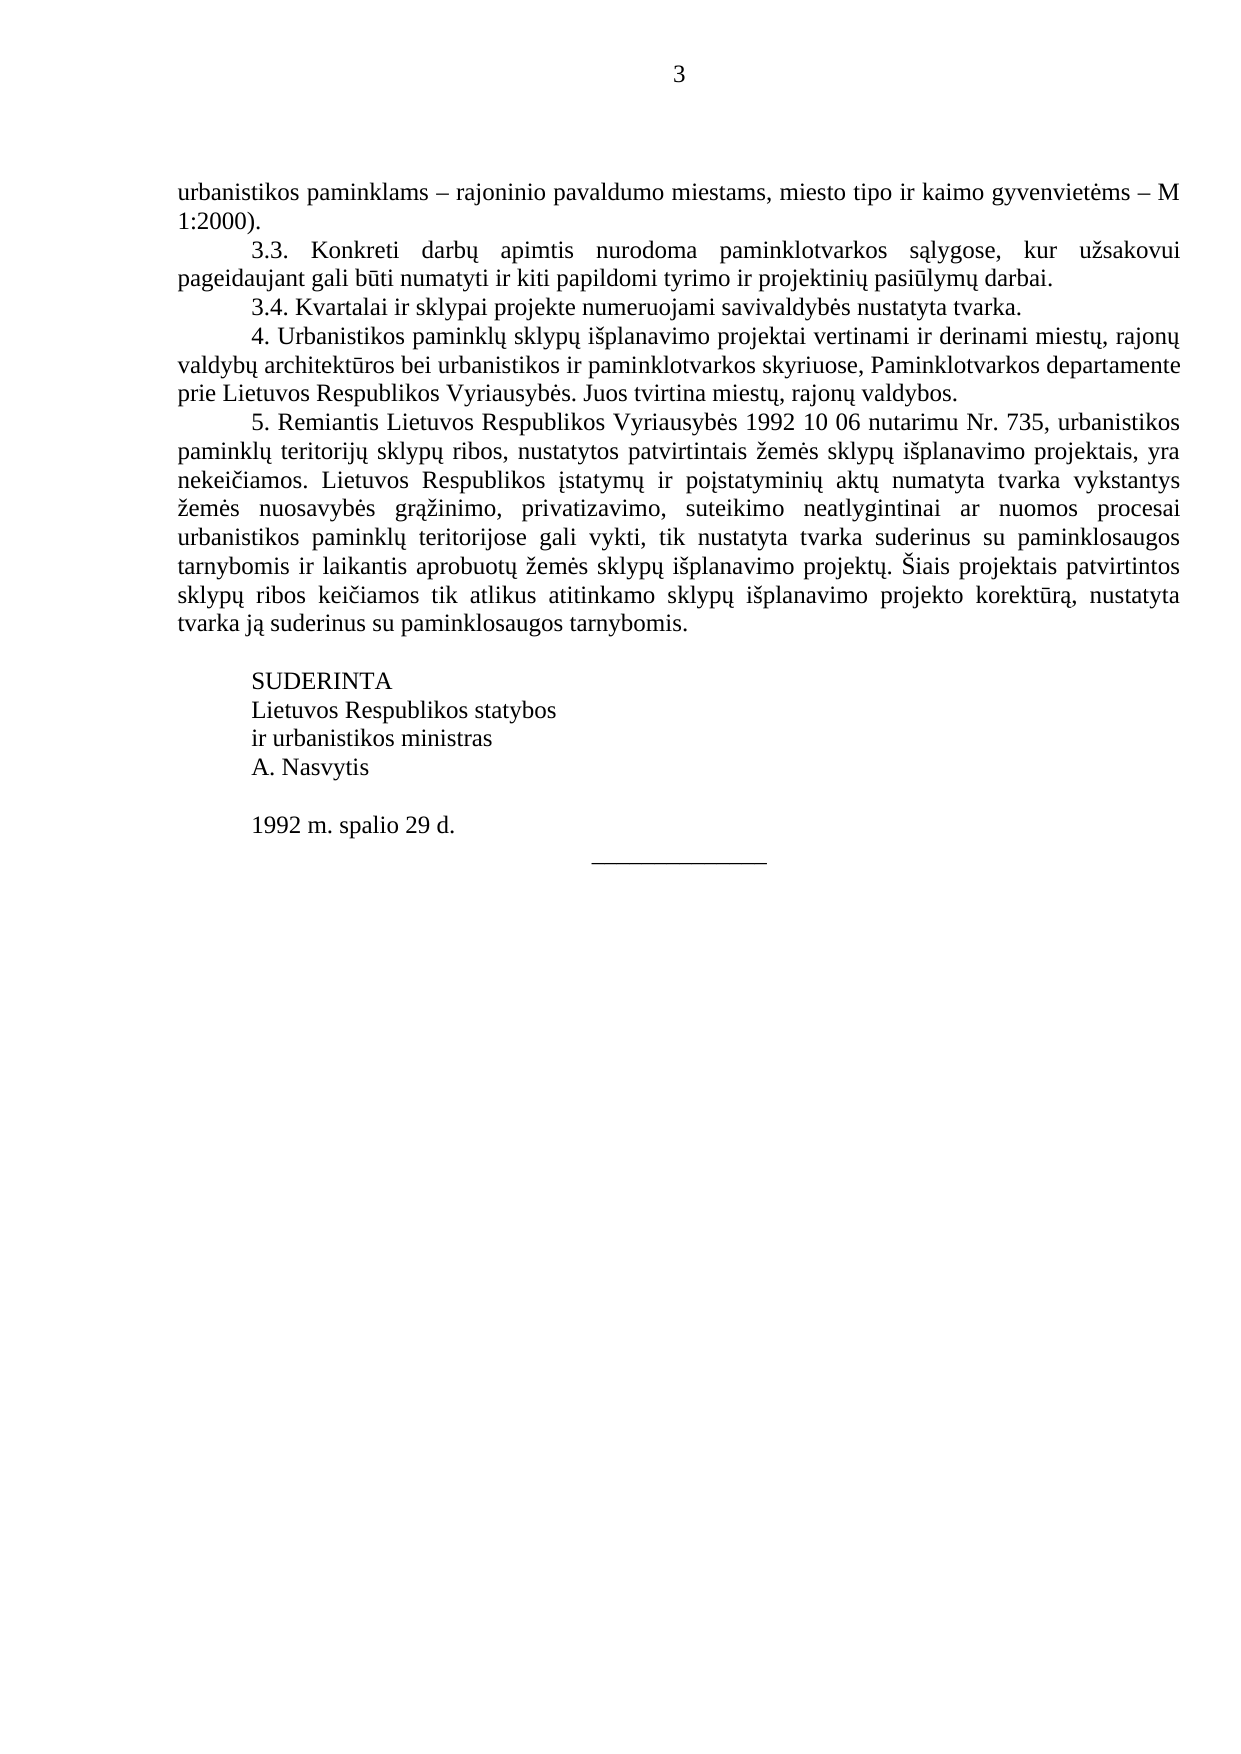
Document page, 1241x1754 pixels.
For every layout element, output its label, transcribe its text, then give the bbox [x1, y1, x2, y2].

text 3.4. Kvartalai ir sklypai projekte numeruojami savivaldybės nustatyta tvarka. [177, 292, 1181, 321]
text SUDERINTA [177, 666, 1181, 695]
text 4. Urbanistikos paminklų sklypų išplanavimo projektai vertinami ir derinami miestų, rajonų valdybų architektūros bei urbanistikos ir paminklotvarkos skyriuose, Paminklotvarkos departamente prie Lietuvos Respublikos Vyriausybės. Juos tvirtina miestų, rajonų valdybos. [177, 321, 1181, 407]
text A. Nasvytis [177, 752, 1181, 781]
text Lietuvos Respublikos statybos [177, 695, 1181, 723]
text 5. Remiantis Lietuvos Respublikos Vyriausybės 1992 10 06 nutarimu Nr. 735, urbanistikos paminklų teritorijų sklypų ribos, nustatytos patvirtintais žemės sklypų išplanavimo projektais, yra nekeičiamos. Lietuvos Respublikos įstatymų ir poįstatyminių aktų numatyta tvarka vykstantys žemės nuosavybės grąžinimo, privatizavimo, suteikimo neatlygintinai ar nuomos procesai urbanistikos paminklų teritorijose gali vykti, tik nustatyta tvarka suderinus su paminklosaugos tarnybomis ir laikantis aprobuotų žemės sklypų išplanavimo projektų. Šiais projektais patvirtintos sklypų ribos keičiamos tik atlikus atitinkamo sklypų išplanavimo projekto korektūrą, nustatyta tvarka ją suderinus su paminklosaugos tarnybomis. [177, 407, 1181, 637]
text 3.3. Konkreti darbų apimtis nurodoma paminklotvarkos sąlygose, kur užsakovui pageidaujant gali būti numatyti ir kiti papildomi tyrimo ir projektinių pasiūlymų darbai. [177, 235, 1181, 292]
text ______________ [177, 838, 1181, 867]
text urbanistikos paminklams – rajoninio pavaldumo miestams, miesto tipo ir kaimo gyvenvietėms – M 1:2000). [177, 177, 1181, 235]
text ir urbanistikos ministras [177, 723, 1181, 752]
text 1992 m. spalio 29 d. [177, 810, 1181, 838]
